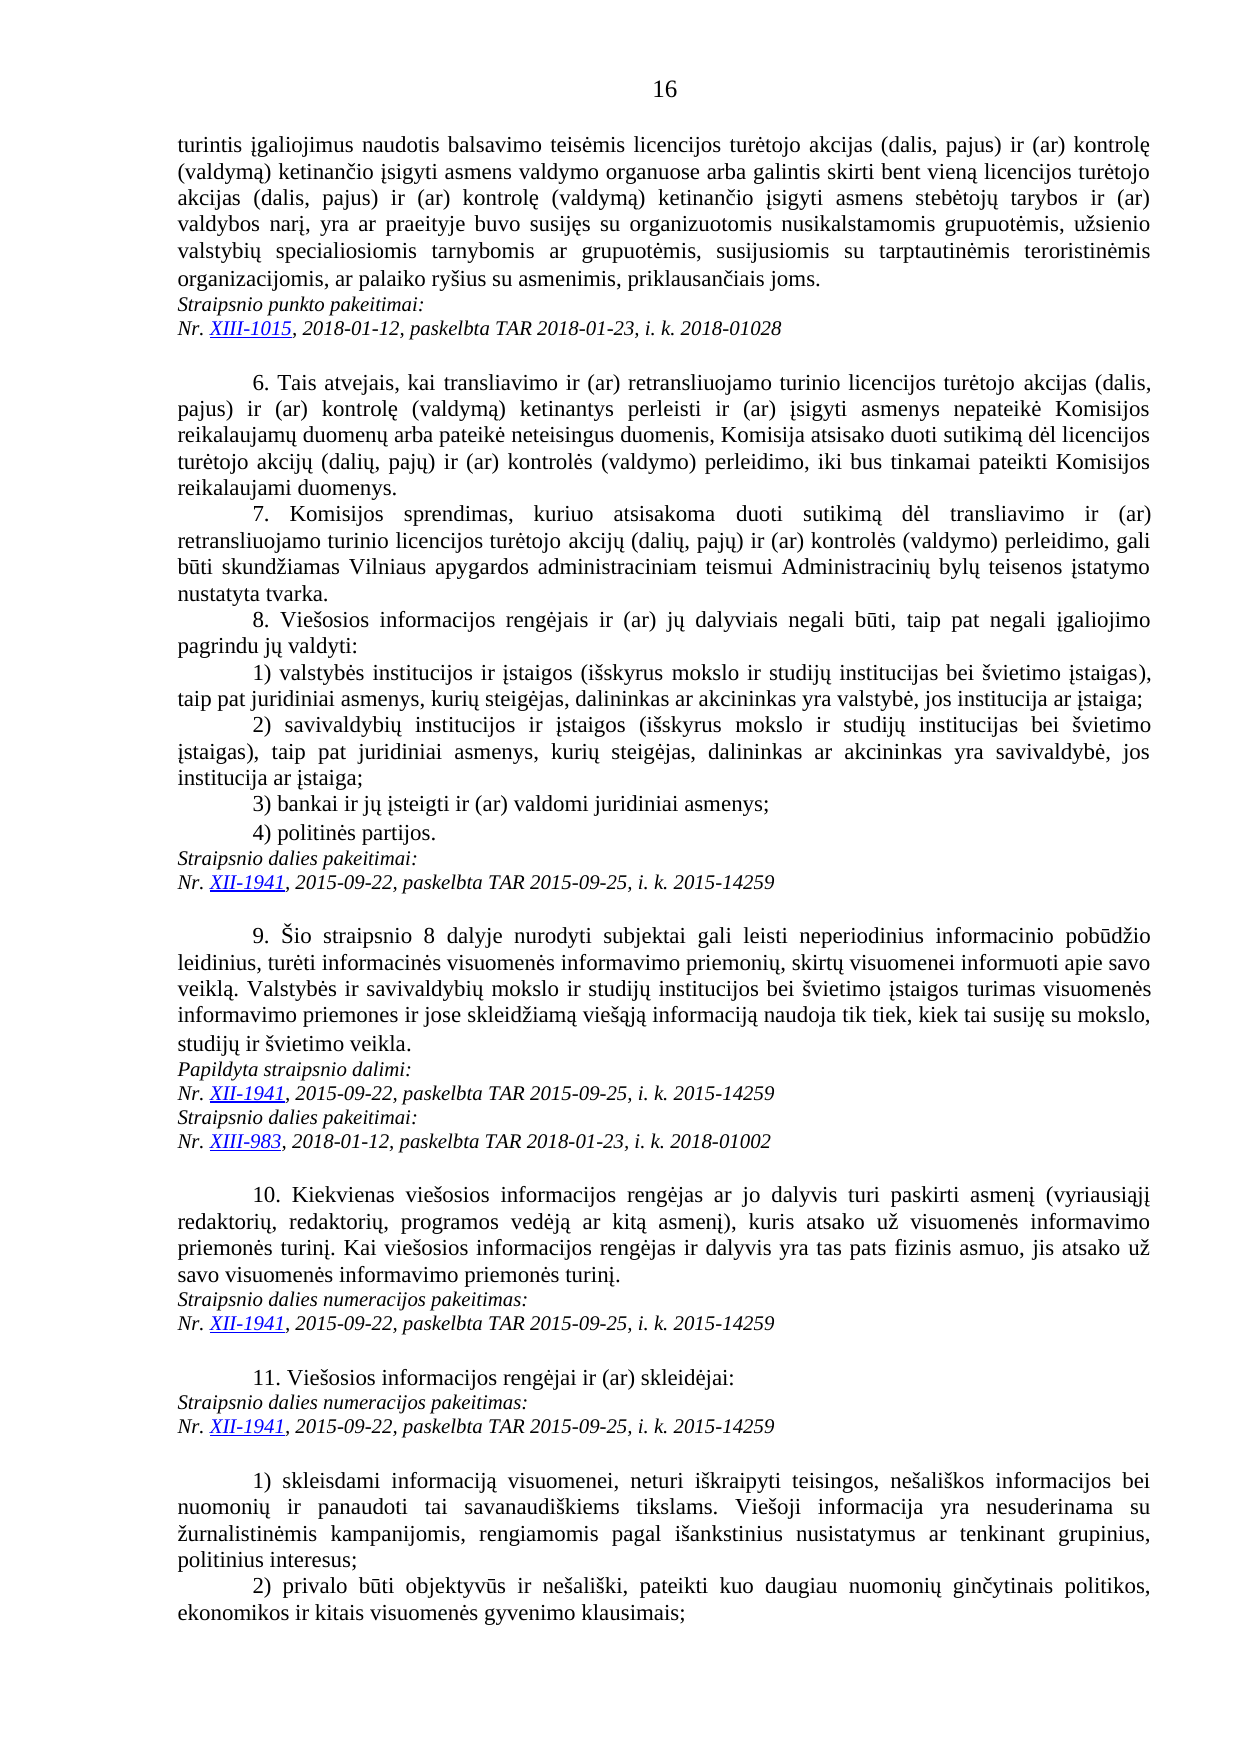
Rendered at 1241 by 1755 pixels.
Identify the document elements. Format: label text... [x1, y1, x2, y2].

text 1) valstybės institucijos ir įstaigos (išskyrus mokslo ir studijų institucijas bei švietimo įstaigas), taip pat juridiniai asmenys, kurių steigėjas, dalininkas ar akcininkas yra valstybė, jos institucija ar įstaiga; [177, 659, 1152, 711]
text 2) savivaldybių institucijos ir įstaigos (išskyrus mokslo ir studijų institucijas bei švietimo įstaigas), taip pat juridiniai asmenys, kurių steigėjas, dalininkas ar akcininkas yra savivaldybė, jos institucija ar įstaiga; [177, 711, 1152, 790]
text 11. Viešosios informacijos rengėjai ir (ar) skleidėjai: [177, 1364, 1152, 1390]
text Straipsnio dalies pakeitimai: [177, 846, 1152, 869]
text Straipsnio dalies pakeitimai: [177, 1105, 1152, 1129]
text Nr. XII-1941, 2015-09-22, paskelbta TAR 2015-09-25, i. k. 2015-14259 [177, 1311, 1152, 1335]
text 7. Komisijos sprendimas, kuriuo atsisakoma duoti sutikimą dėl transliavimo ir (ar) retransliuojamo turinio licencijos turėtojo akcijų (dalių, pajų) ir (ar) kontrolės (valdymo) perleidimo, gali būti skundžiamas Vilniaus apygardos administraciniam teismui Administracinių bylų teisenos įstatymo nustatyta tvarka. [177, 501, 1152, 606]
text 4) politinės partijos. [177, 817, 1152, 846]
text turintis įgaliojimus naudotis balsavimo teisėmis licencijos turėtojo akcijas (dalis, pajus) ir (ar) kontrolę (valdymą) ketinančio įsigyti asmens valdymo organuose arba galintis skirti bent vieną licencijos turėtojo akcijas (dalis, pajus) ir (ar) kontrolę (valdymą) ketinančio įsigyti asmens stebėtojų tarybos ir (ar) valdybos narį, yra ar praeityje buvo susijęs su organizuotomis nusikalstamomis grupuotėmis, užsienio valstybių specialiosiomis tarnybomis ar grupuotėmis, susijusiomis su tarptautinėmis teroristinėmis organizacijomis, ar palaiko ryšius su asmenimis, priklausančiais joms. [177, 131, 1152, 292]
text 2) privalo būti objektyvūs ir nešališki, pateikti kuo daugiau nuomonių ginčytinais politikos, ekonomikos ir kitais visuomenės gyvenimo klausimais; [177, 1572, 1152, 1625]
text Nr. XII-1941, 2015-09-22, paskelbta TAR 2015-09-25, i. k. 2015-14259 [177, 1414, 1152, 1438]
text 9. Šio straipsnio 8 dalyje nurodyti subjektai gali leisti neperiodinius informacinio pobūdžio leidinius, turėti informacinės visuomenės informavimo priemonių, skirtų visuomenei informuoti apie savo veiklą. Valstybės ir savivaldybių mokslo ir studijų institucijos bei švietimo įstaigos turimas visuomenės informavimo priemones ir jose skleidžiamą viešąją informaciją naudoja tik tiek, kiek tai susiję su mokslo, studijų ir švietimo veikla. [177, 922, 1152, 1057]
text Nr. XII-1941, 2015-09-22, paskelbta TAR 2015-09-25, i. k. 2015-14259 [177, 1081, 1152, 1105]
text 6. Tais atvejais, kai transliavimo ir (ar) retransliuojamo turinio licencijos turėtojo akcijas (dalis, pajus) ir (ar) kontrolę (valdymą) ketinantys perleisti ir (ar) įsigyti asmenys nepateikė Komisijos reikalaujamų duomenų arba pateikė neteisingus duomenis, Komisija atsisako duoti sutikimą dėl licencijos turėtojo akcijų (dalių, pajų) ir (ar) kontrolės (valdymo) perleidimo, iki bus tinkamai pateikti Komisijos reikalaujami duomenys. [177, 369, 1152, 501]
text Nr. XIII-1015, 2018-01-12, paskelbta TAR 2018-01-23, i. k. 2018-01028 [177, 316, 1152, 340]
text Papildyta straipsnio dalimi: [177, 1057, 1152, 1081]
text 10. Kiekvienas viešosios informacijos rengėjas ar jo dalyvis turi paskirti asmenį (vyriausiąjį redaktorių, redaktorių, programos vedėją ar kitą asmenį), kuris atsako už visuomenės informavimo priemonės turinį. Kai viešosios informacijos rengėjas ir dalyvis yra tas pats fizinis asmuo, jis atsako už savo visuomenės informavimo priemonės turinį. [177, 1182, 1152, 1287]
text Nr. XII-1941, 2015-09-22, paskelbta TAR 2015-09-25, i. k. 2015-14259 [177, 869, 1152, 894]
text Straipsnio dalies numeracijos pakeitimas: [177, 1390, 1152, 1414]
text Nr. XIII-983, 2018-01-12, paskelbta TAR 2018-01-23, i. k. 2018-01002 [177, 1129, 1152, 1153]
text 3) bankai ir jų įsteigti ir (ar) valdomi juridiniai asmenys; [177, 790, 1152, 817]
text Straipsnio punkto pakeitimai: [177, 292, 1152, 316]
text 8. Viešosios informacijos rengėjais ir (ar) jų dalyviais negali būti, taip pat negali įgaliojimo pagrindu jų valdyti: [177, 606, 1152, 659]
text 1) skleisdami informaciją visuomenei, neturi iškraipyti teisingos, nešališkos informacijos bei nuomonių ir panaudoti tai savanaudiškiems tikslams. Viešoji informacija yra nesuderinama su žurnalistinėmis kampanijomis, rengiamomis pagal išankstinius nusistatymus ar tenkinant grupinius, politinius interesus; [177, 1467, 1152, 1572]
text Straipsnio dalies numeracijos pakeitimas: [177, 1287, 1152, 1311]
